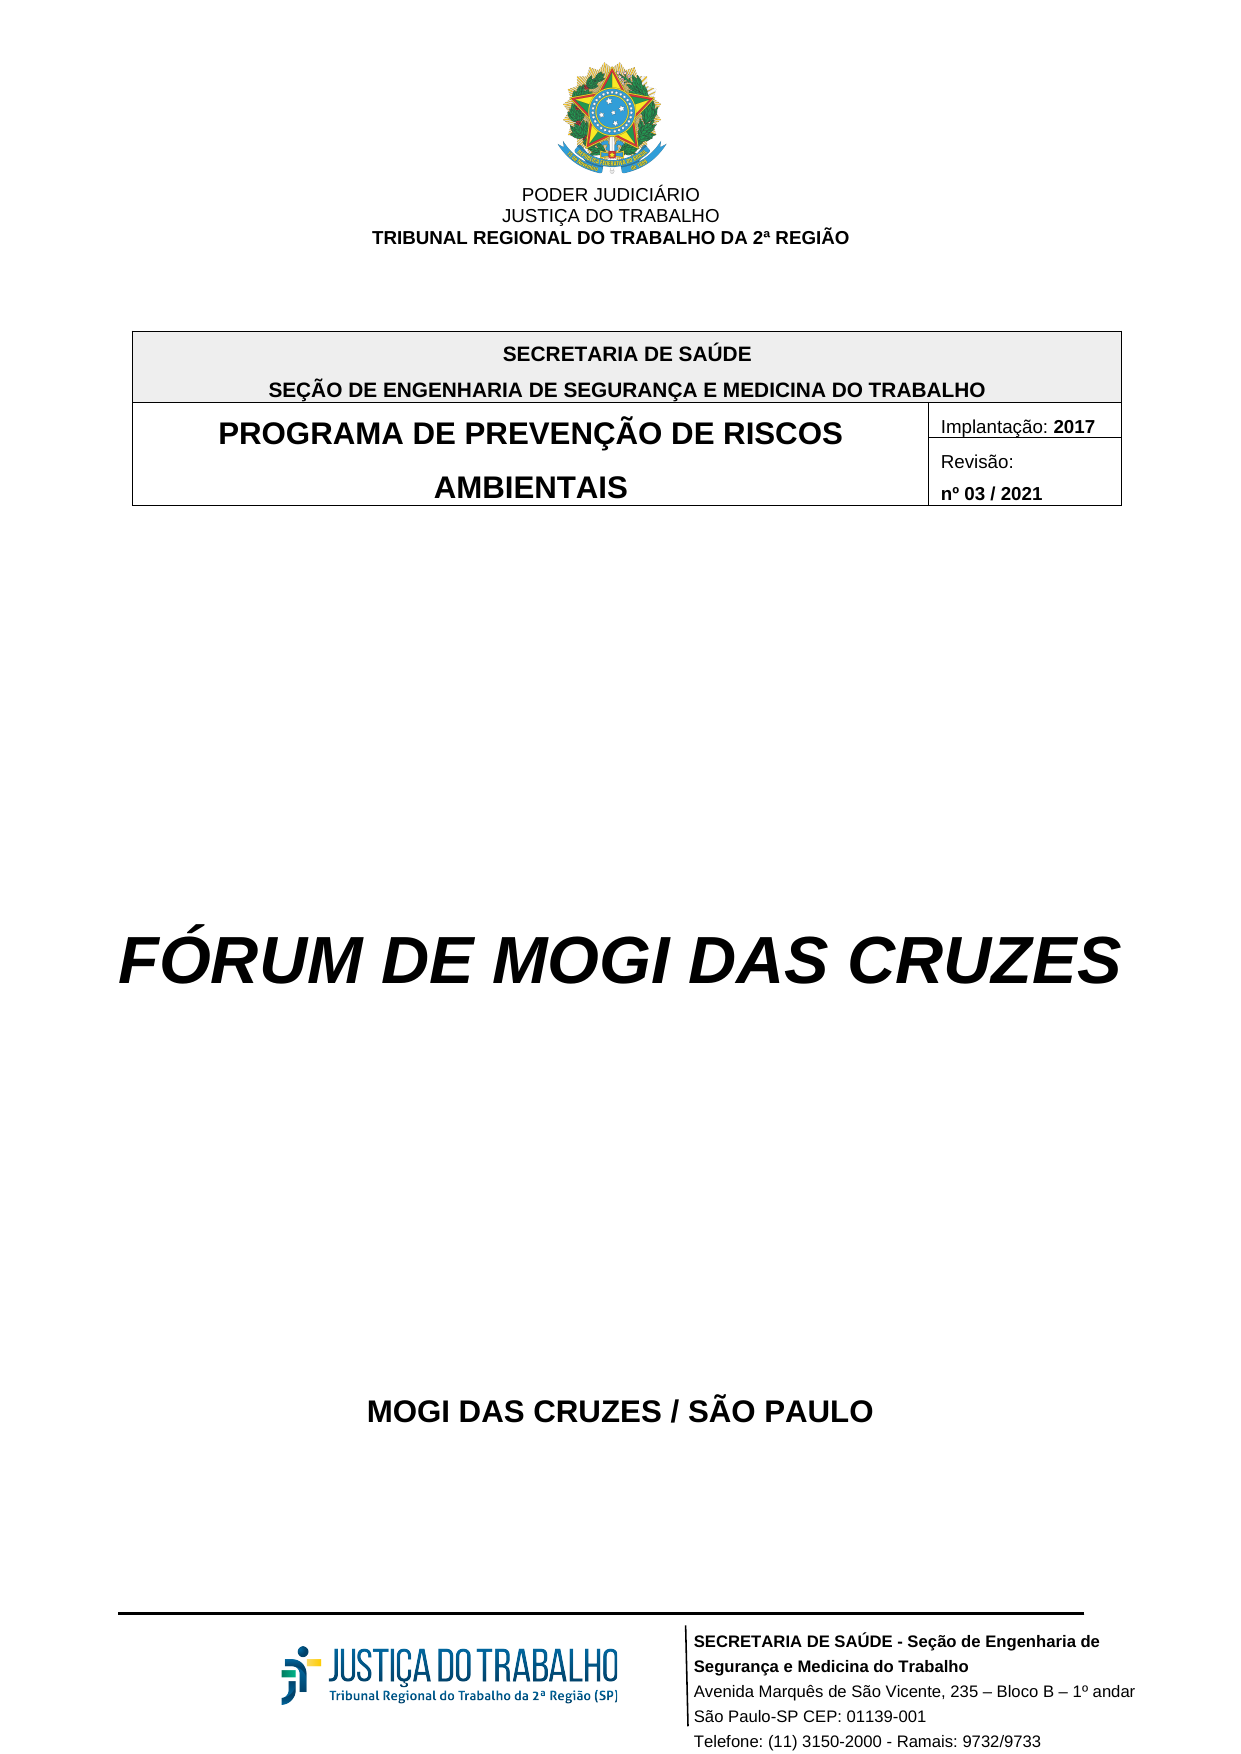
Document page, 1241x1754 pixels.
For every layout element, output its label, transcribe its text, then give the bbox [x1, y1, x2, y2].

table_header SECRETARIA DE SAÚDE SEÇÃO DE ENGENHARIA DE SEGURANÇA E MEDICINA DO TRABALHO [133, 332, 1121, 402]
table_cell Revisão: nº 03 / 2021 [929, 438, 1121, 505]
text FÓRUM DE MOGI DAS CRUZES [118, 921, 1122, 998]
table_cell PROGRAMA DE PREVENÇÃO DE RISCOS AMBIENTAIS [133, 403, 928, 505]
picture [281, 1646, 618, 1705]
table_cell Implantação: 2017 [929, 403, 1121, 437]
text MOGI DAS CRUZES / SÃO PAULO [118, 1393, 1122, 1429]
picture [557, 62, 667, 174]
